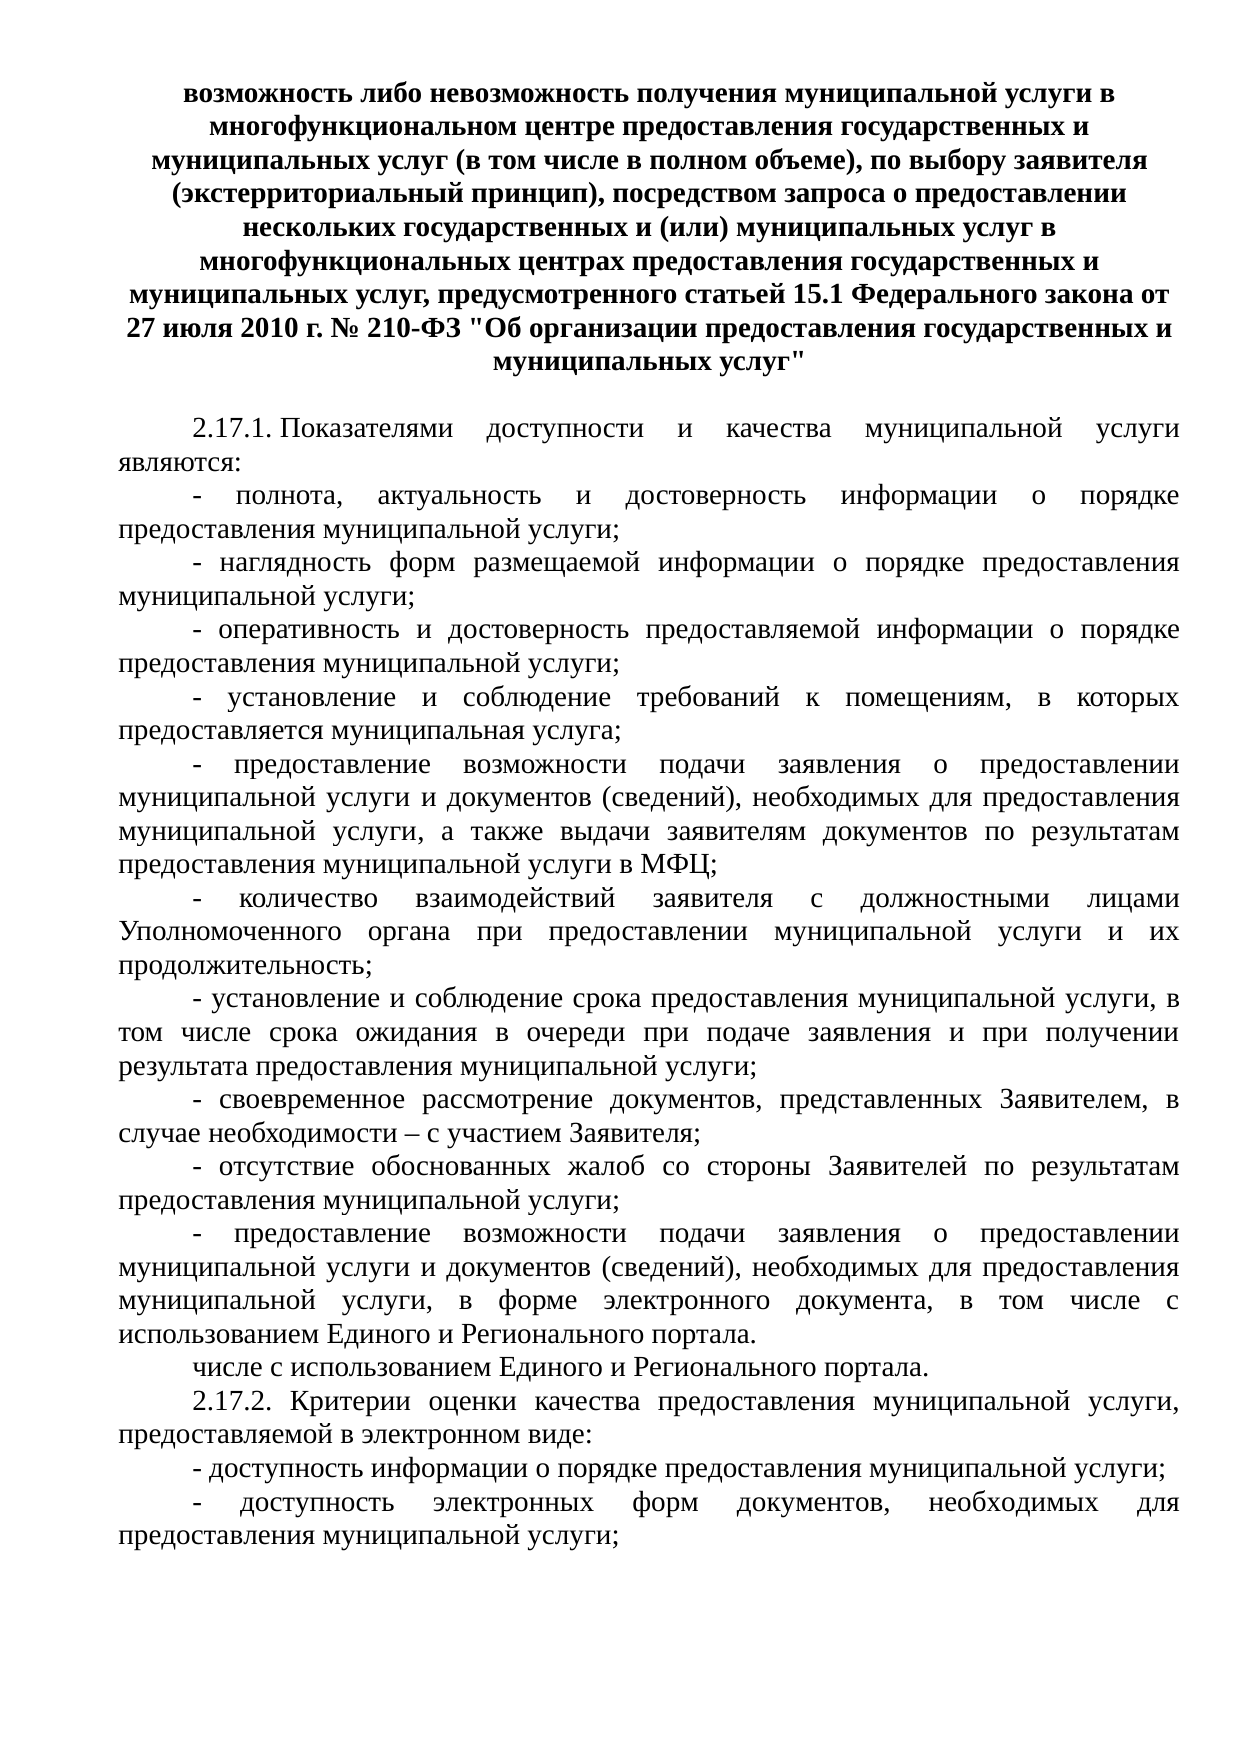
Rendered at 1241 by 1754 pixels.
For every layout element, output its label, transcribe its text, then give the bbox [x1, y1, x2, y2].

text - полнота, актуальность и достоверность информации о порядке предоставления муниципальной услуги; [118, 477, 1181, 544]
text 2.17.2. Критерии оценки качества предоставления муниципальной услуги, предоставляемой в электронном виде: [118, 1383, 1181, 1450]
text 2.17.1. Показателями доступности и качества муниципальной услуги являются: [118, 410, 1181, 477]
text - предоставление возможности подачи заявления о предоставлении муниципальной услуги и документов (сведений), необходимых для предоставления муниципальной услуги, в форме электронного документа, в том числе с использованием Единого и Регионального портала. [118, 1215, 1181, 1349]
text - установление и соблюдение требований к помещениям, в которых предоставляется муниципальная услуга; [118, 679, 1181, 746]
text - доступность электронных форм документов, необходимых для предоставления муниципальной услуги; [118, 1484, 1181, 1551]
text - своевременное рассмотрение документов, представленных Заявителем, в случае необходимости – с участием Заявителя; [118, 1081, 1181, 1148]
text - оперативность и достоверность предоставляемой информации о порядке предоставления муниципальной услуги; [118, 612, 1181, 679]
text - предоставление возможности подачи заявления о предоставлении муниципальной услуги и документов (сведений), необходимых для предоставления муниципальной услуги, а также выдачи заявителям документов по результатам предоставления муниципальной услуги в МФЦ; [118, 746, 1181, 880]
text возможность либо невозможность получения муниципальной услуги в многофункциональном центре предоставления государственных и муниципальных услуг (в том числе в полном объеме), по выбору заявителя (экстерриториальный принцип), посредством запроса о предоставлении нескольких государственных и (или) муниципальных услуг в многофункциональных центрах предоставления государственных и муниципальных услуг, предусмотренного статьей 15.1 Федерального закона от 27 июля 2010 г. № 210-ФЗ "Об организации предоставления государственных и муниципальных услуг" [118, 75, 1181, 377]
text - доступность информации о порядке предоставления муниципальной услуги; [118, 1450, 1181, 1484]
text - установление и соблюдение срока предоставления муниципальной услуги, в том числе срока ожидания в очереди при подаче заявления и при получении результата предоставления муниципальной услуги; [118, 981, 1181, 1081]
text - количество взаимодействий заявителя с должностными лицами Уполномоченного органа при предоставлении муниципальной услуги и их продолжительность; [118, 880, 1181, 981]
text - наглядность форм размещаемой информации о порядке предоставления муниципальной услуги; [118, 544, 1181, 612]
text - отсутствие обоснованных жалоб со стороны Заявителей по результатам предоставления муниципальной услуги; [118, 1148, 1181, 1215]
text числе с использованием Единого и Регионального портала. [118, 1349, 1181, 1383]
